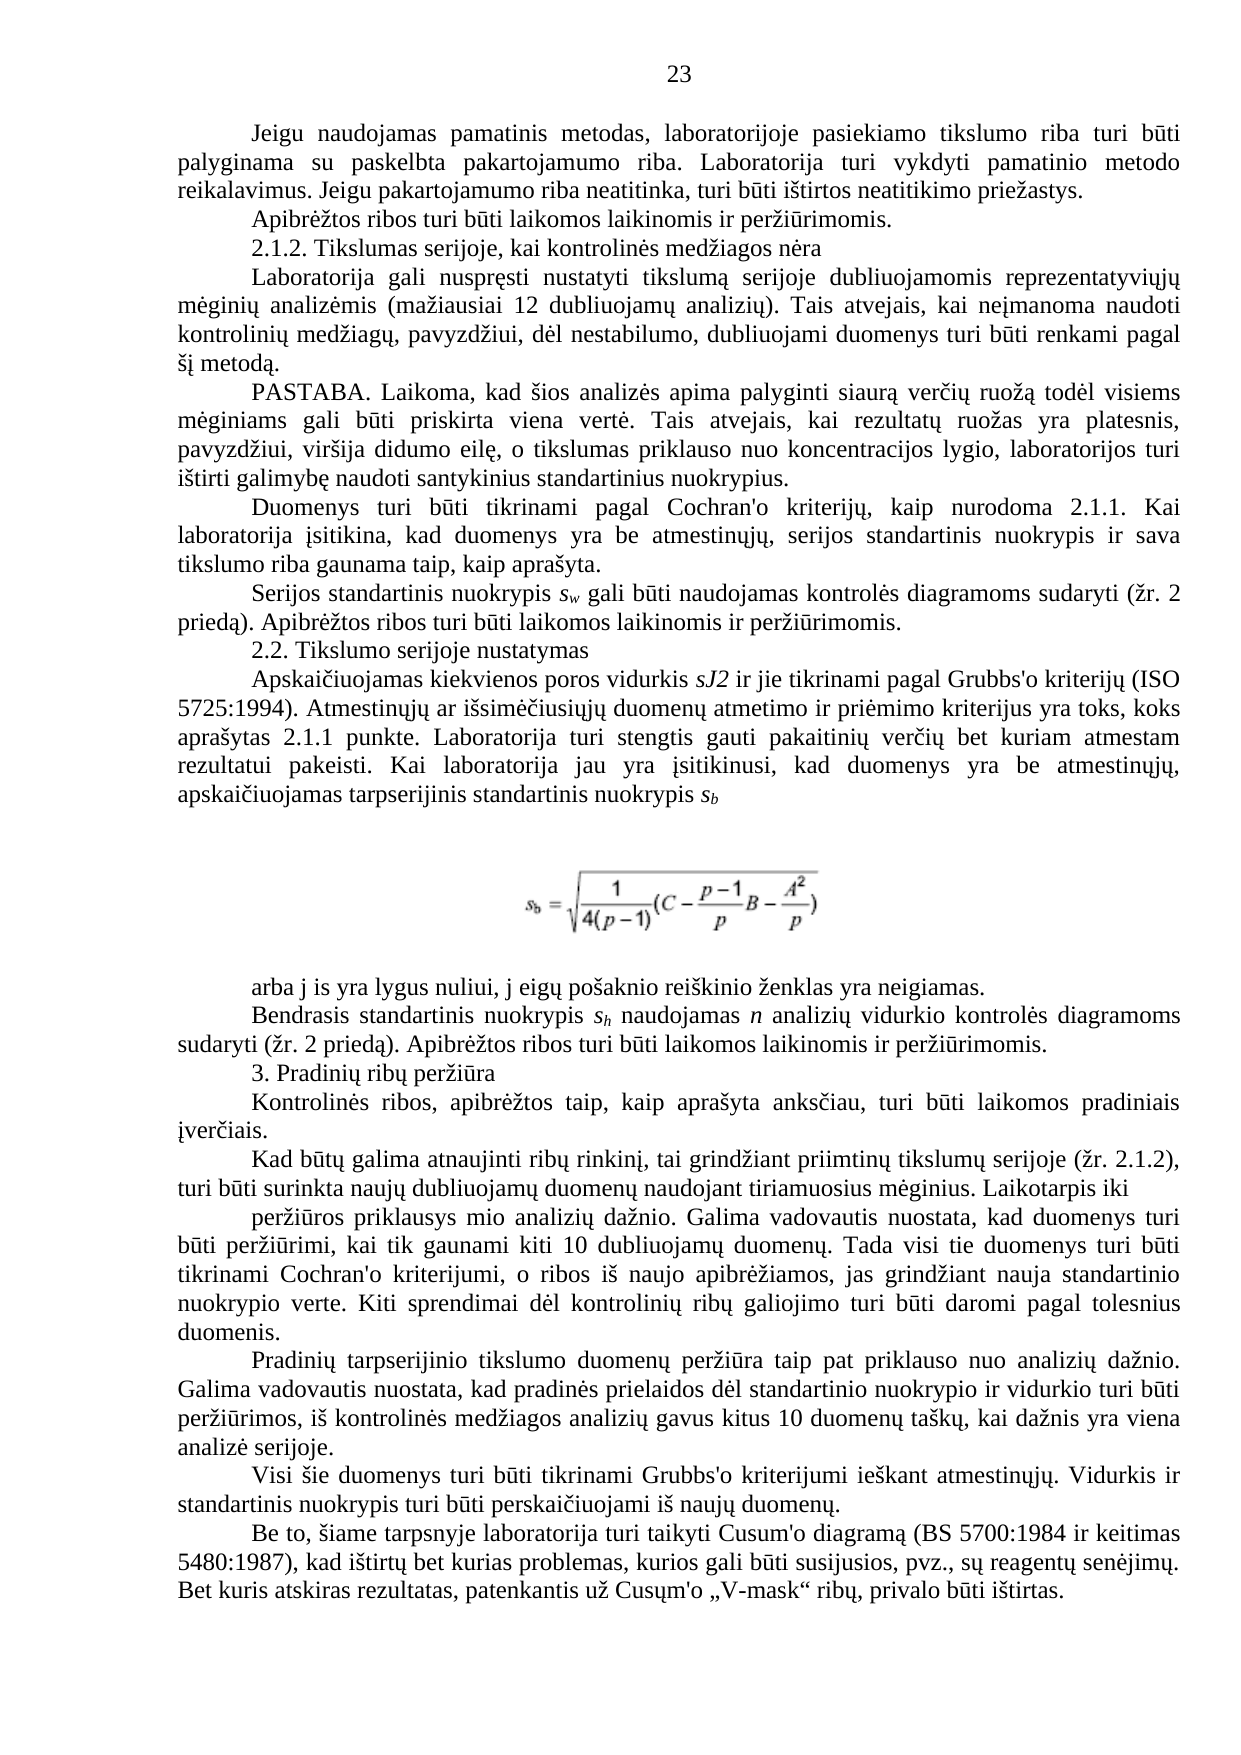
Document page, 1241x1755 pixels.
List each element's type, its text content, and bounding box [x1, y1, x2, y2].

text peržiūros priklausys mio analizių dažnio. Galima vadovautis nuostata, kad duomenys turi būti peržiūrimi, kai tik gaunami kiti 10 dubliuojamų duomenų. Tada visi tie duomenys turi būti tikrinami Cochran'o kriterijumi, o ribos iš naujo apibrėžiamos, jas grindžiant nauja standartinio nuokrypio verte. Kiti sprendimai dėl kontrolinių ribų galiojimo turi būti daromi pagal tolesnius duomenis. [177, 1202, 1181, 1346]
text Bendrasis standartinis nuokrypis sh naudojamas n analizių vidurkio kontrolės diagramoms sudaryti (žr. 2 priedą). Apibrėžtos ribos turi būti laikomos laikinomis ir peržiūrimomis. [177, 1001, 1181, 1058]
text PASTABA. Laikoma, kad šios analizės apima palyginti siaurą verčių ruožą todėl visiems mėginiams gali būti priskirta viena vertė. Tais atvejais, kai rezultatų ruožas yra platesnis, pavyzdžiui, viršija didumo eilę, o tikslumas priklauso nuo koncentracijos lygio, laboratorijos turi ištirti galimybę naudoti santykinius standartinius nuokrypius. [177, 377, 1181, 492]
text Kontrolinės ribos, apibrėžtos taip, kaip aprašyta anksčiau, turi būti laikomos pradiniais įverčiais. [177, 1087, 1181, 1144]
text Laboratorija gali nuspręsti nustatyti tikslumą serijoje dubliuojamomis reprezentatyviųjų mėginių analizėmis (mažiausiai 12 dubliuojamų analizių). Tais atvejais, kai neįmanoma naudoti kontrolinių medžiagų, pavyzdžiui, dėl nestabilumo, dubliuojami duomenys turi būti renkami pagal šį metodą. [177, 262, 1181, 377]
text Serijos standartinis nuokrypis sw gali būti naudojamas kontrolės diagramoms sudaryti (žr. 2 priedą). Apibrėžtos ribos turi būti laikomos laikinomis ir peržiūrimomis. [177, 578, 1181, 636]
text Visi šie duomenys turi būti tikrinami Grubbs'o kriterijumi ieškant atmestinųjų. Vidurkis ir standartinis nuokrypis turi būti perskaičiuojami iš naujų duomenų. [177, 1461, 1181, 1518]
text Duomenys turi būti tikrinami pagal Cochran'o kriterijų, kaip nurodoma 2.1.1. Kai laboratorija įsitikina, kad duomenys yra be atmestinųjų, serijos standartinis nuokrypis ir sava tikslumo riba gaunama taip, kaip aprašyta. [177, 492, 1181, 578]
text arba j is yra lygus nuliui, j eigų pošaknio reiškinio ženklas yra neigiamas. [177, 972, 1181, 1001]
text Be to, šiame tarpsnyje laboratorija turi taikyti Cusum'o diagramą (BS 5700:1984 ir keitimas 5480:1987), kad ištirtų bet kurias problemas, kurios gali būti susijusios, pvz., sų reagentų senėjimų. Bet kuris atskiras rezultatas, patenkantis už Cusųm'o „V-mask“ ribų, privalo būti ištirtas. [177, 1518, 1181, 1604]
text 3. Pradinių ribų peržiūra [177, 1058, 1181, 1087]
text Pradinių tarpserijinio tikslumo duomenų peržiūra taip pat priklauso nuo analizių dažnio. Galima vadovautis nuostata, kad pradinės prielaidos dėl standartinio nuokrypio ir vidurkio turi būti peržiūrimos, iš kontrolinės medžiagos analizių gavus kitus 10 duomenų taškų, kai dažnis yra viena analizė serijoje. [177, 1346, 1181, 1461]
text 2.1.2. Tikslumas serijoje, kai kontrolinės medžiagos nėra [177, 233, 1181, 262]
text Apskaičiuojamas kiekvienos poros vidurkis sJ2 ir jie tikrinami pagal Grubbs'o kriterijų (ISO 5725:1994). Atmestinųjų ar išsimėčiusiųjų duomenų atmetimo ir priėmimo kriterijus yra toks, koks aprašytas 2.1.1 punkte. Laboratorija turi stengtis gauti pakaitinių verčių bet kuriam atmestam rezultatui pakeisti. Kai laboratorija jau yra įsitikinusi, kad duomenys yra be atmestinųjų, apskaičiuojamas tarpserijinis standartinis nuokrypis sb [177, 664, 1181, 808]
text Apibrėžtos ribos turi būti laikomos laikinomis ir peržiūrimomis. [177, 204, 1181, 233]
text Kad būtų galima atnaujinti ribų rinkinį, tai grindžiant priimtinų tikslumų serijoje (žr. 2.1.2), turi būti surinkta naujų dubliuojamų duomenų naudojant tiriamuosius mėginius. Laikotarpis iki [177, 1144, 1181, 1202]
text 2.2. Tikslumo serijoje nustatymas [177, 636, 1181, 664]
text Jeigu naudojamas pamatinis metodas, laboratorijoje pasiekiamo tikslumo riba turi būti palyginama su paskelbta pakartojamumo riba. Laboratorija turi vykdyti pamatinio metodo reikalavimus. Jeigu pakartojamumo riba neatitinka, turi būti ištirtos neatitikimo priežastys. [177, 118, 1181, 204]
